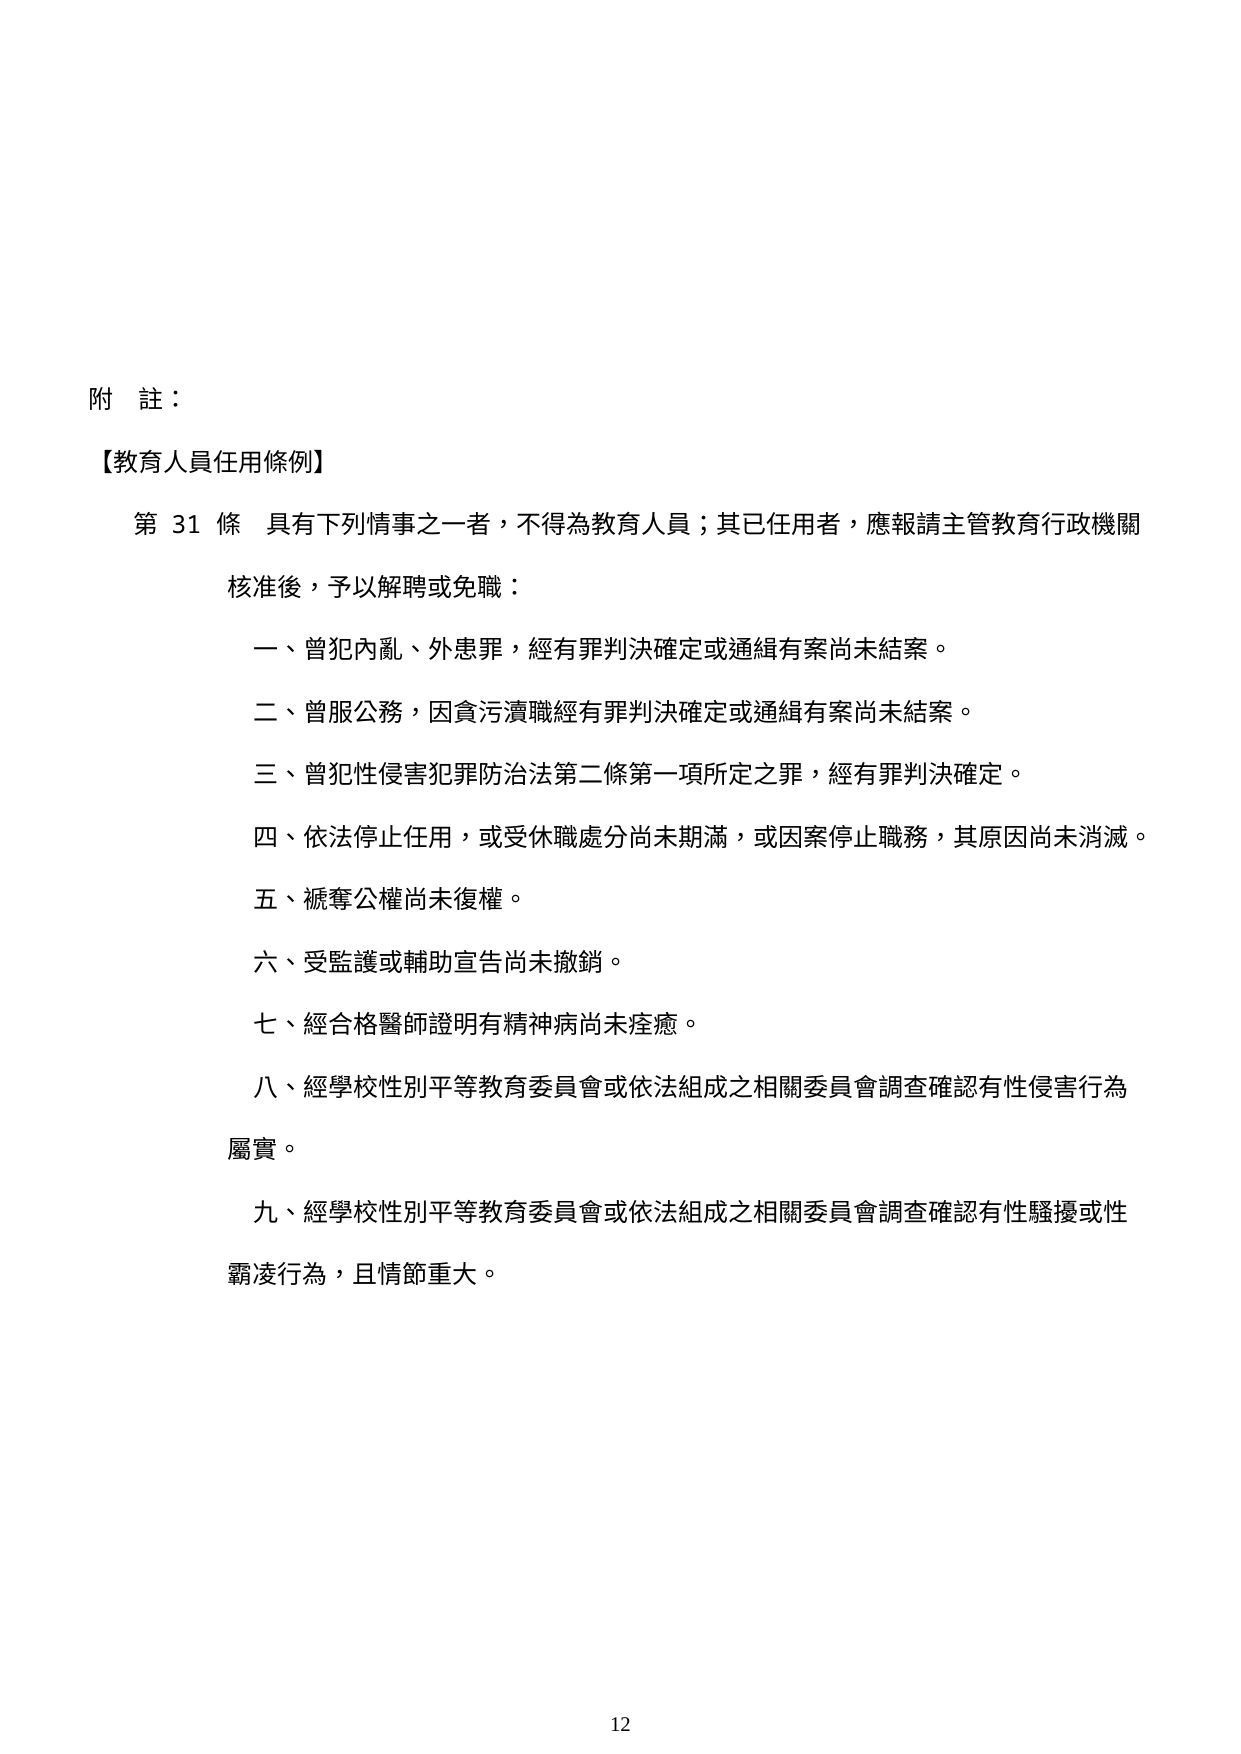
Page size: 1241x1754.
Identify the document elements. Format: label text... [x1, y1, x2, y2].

text 五、褫奪公權尚未復權。 [89, 856, 1152, 918]
text 九、經學校性別平等教育委員會或依法組成之相關委員會調查確認有性騷擾或性霸凌行為，且情節重大。 [89, 1168, 1152, 1293]
text 三、曾犯性侵害犯罪防治法第二條第一項所定之罪，經有罪判決確定。 [89, 731, 1152, 793]
text 一、曾犯內亂、外患罪，經有罪判決確定或通緝有案尚未結案。 [89, 606, 1152, 668]
text 四、依法停止任用，或受休職處分尚未期滿，或因案停止職務，其原因尚未消滅。 [89, 793, 1152, 856]
text 附 註： [89, 356, 1152, 418]
text 八、經學校性別平等教育委員會或依法組成之相關委員會調查確認有性侵害行為屬實。 [89, 1043, 1152, 1168]
text 六、受監護或輔助宣告尚未撤銷。 [89, 918, 1152, 981]
text 【教育人員任用條例】 [89, 418, 1152, 481]
text 二、曾服公務，因貪污瀆職經有罪判決確定或通緝有案尚未結案。 [89, 668, 1152, 731]
text 第 31 條 具有下列情事之一者，不得為教育人員；其已任用者，應報請主管教育行政機關核准後，予以解聘或免職： [89, 481, 1152, 606]
text 七、經合格醫師證明有精神病尚未痊癒。 [89, 981, 1152, 1043]
